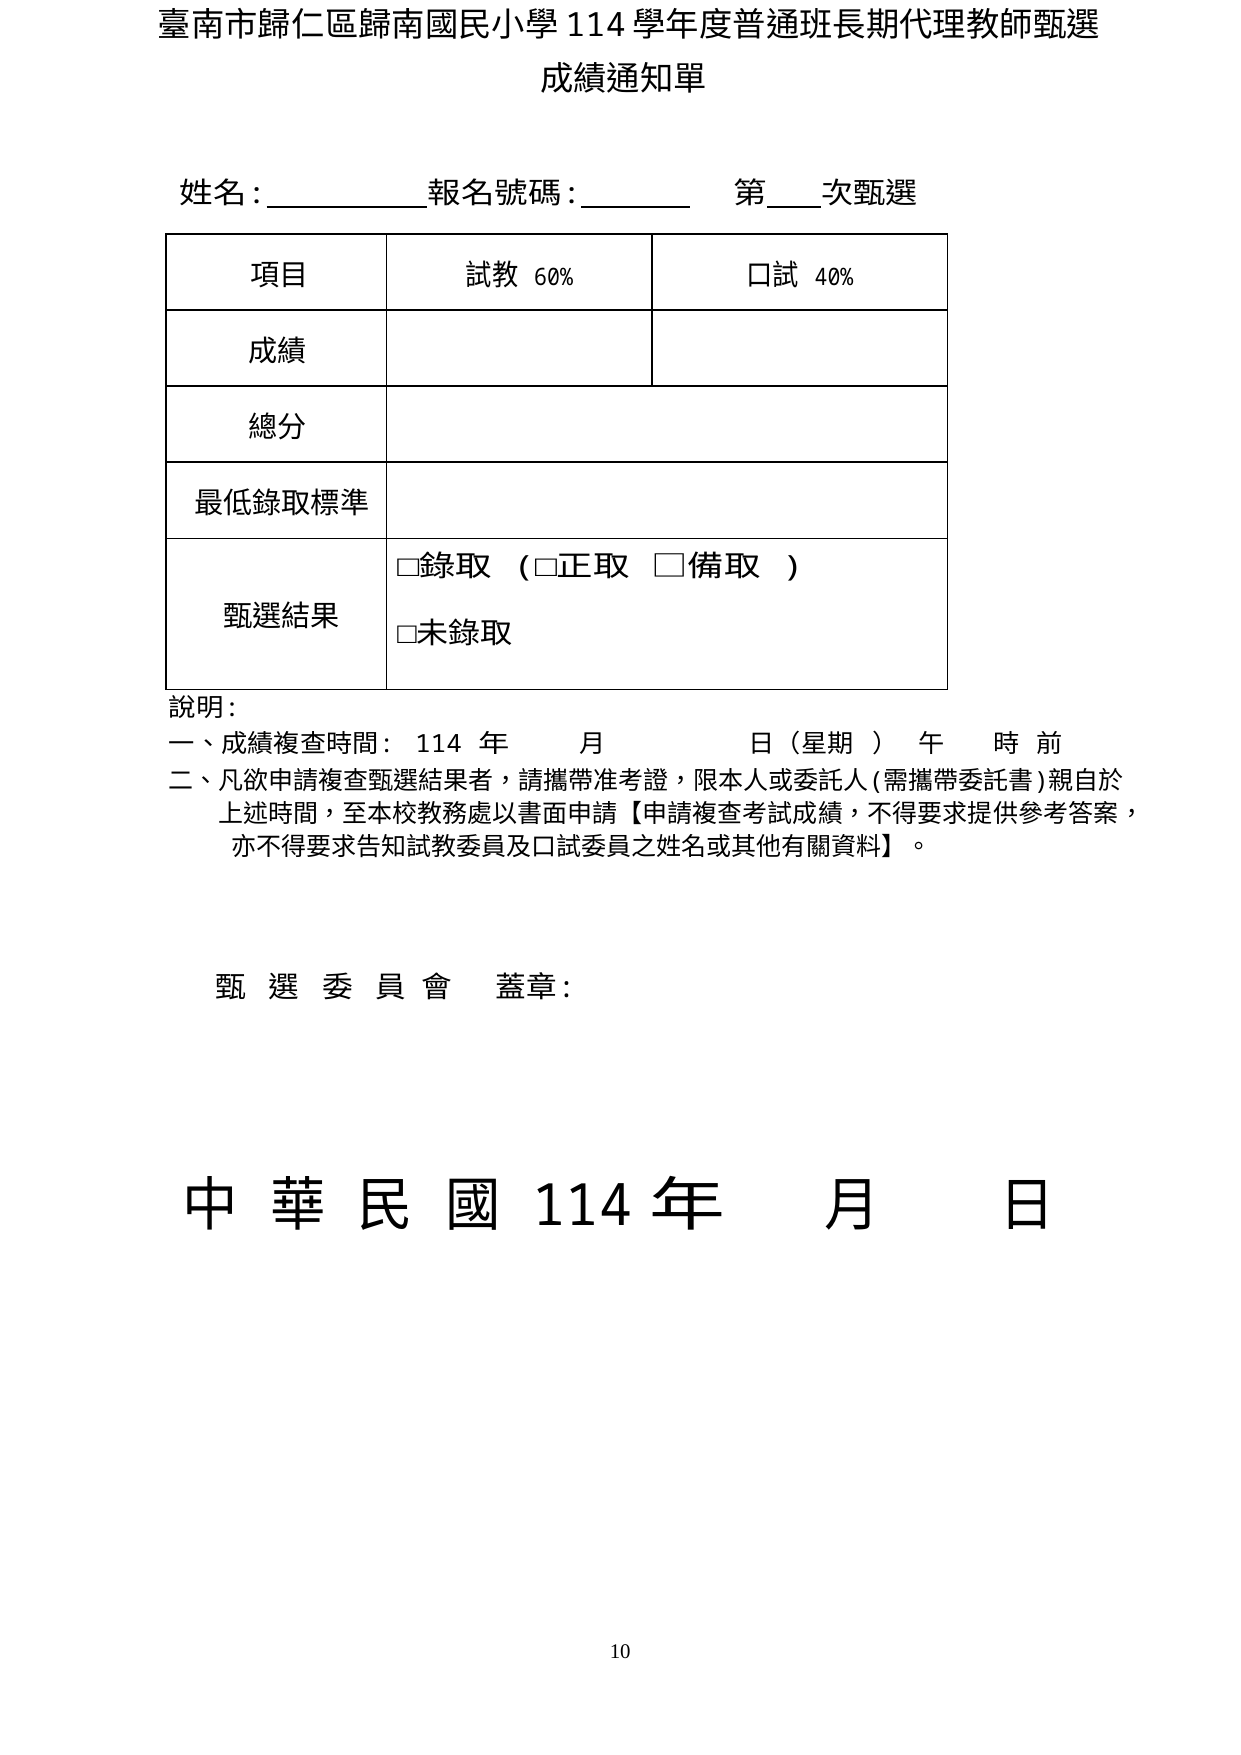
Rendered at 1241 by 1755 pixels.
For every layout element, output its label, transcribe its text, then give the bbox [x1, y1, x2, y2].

table_cell [387, 311, 651, 385]
text 甄 選 委 員 會 蓋章: [216, 964, 1151, 1006]
text 二、凡欲申請複查甄選結果者，請攜帶准考證，限本人或委託人(需攜帶委託書)親自於 上述時間，至本校教務處以書面申請【申請複查考試成績，不得要求提供參考答案， 亦不得要求告知試教委員及口試委員之姓名或其他有關資料】。 [169, 763, 1140, 863]
table_cell [387, 387, 947, 461]
table_cell 最低錄取標準 [167, 463, 386, 537]
text 說明: [169, 690, 1151, 723]
table_header 試教 60% [387, 235, 651, 309]
table_cell [653, 311, 947, 385]
table_cell 甄選結果 [167, 539, 386, 688]
table_cell 成績 [167, 311, 386, 385]
table_cell 總分 [167, 387, 386, 461]
table_cell [387, 463, 947, 537]
table_header 口試 40% [653, 235, 947, 309]
text 中 華 民 國 114 年 月 日 [182, 1163, 1151, 1243]
text 成績通知單 [96, 51, 1150, 99]
table_header 項目 [167, 235, 386, 309]
subtitle 臺南市歸仁區歸南國民小學114學年度普通班長期代理教師甄選 [106, 0, 1151, 46]
table_cell □錄取 (□正取 □備取 ) □未錄取 [387, 539, 947, 688]
text 一、成績複查時間: 114 年 月 日（星期 ） 午 時 前 [169, 723, 1151, 760]
text 姓名: 報名號碼: 第 次甄選 [179, 169, 1151, 212]
